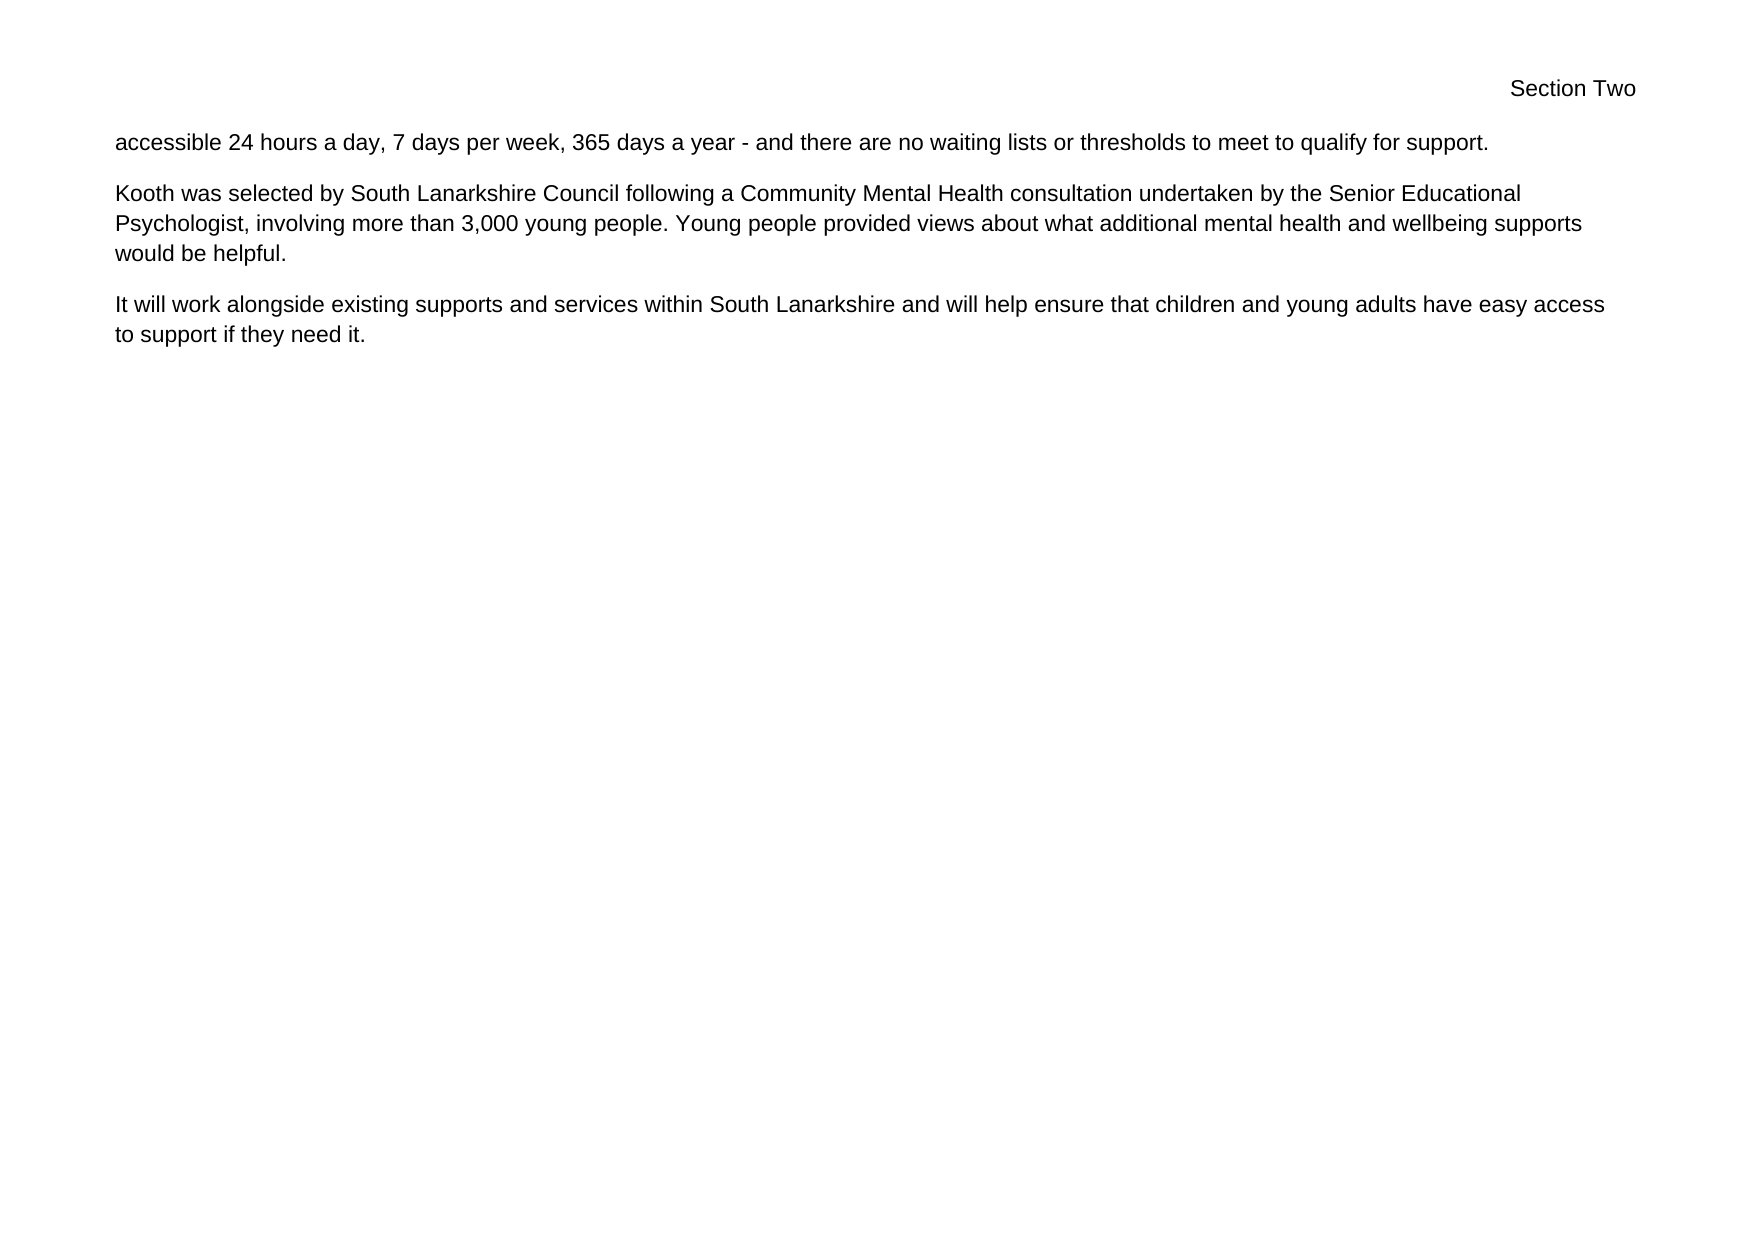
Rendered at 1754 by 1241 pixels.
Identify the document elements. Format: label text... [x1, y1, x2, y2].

table_cell accessible 24 hours a day, 7 days per week, 365 days a year - and there are no waiting lists or thresholds to meet to qualify for support. Kooth was selected by South Lanarkshire Council following a Community Mental Health consultation undertaken by the Senior Educational Psychologist, involving more than 3,000 young people. Young people provided views about what additional mental health and wellbeing supports would be helpful. It will work alongside existing supports and services within South Lanarkshire and will help ensure that children and young adults have easy access to support if they need it. [104, 118, 1636, 362]
